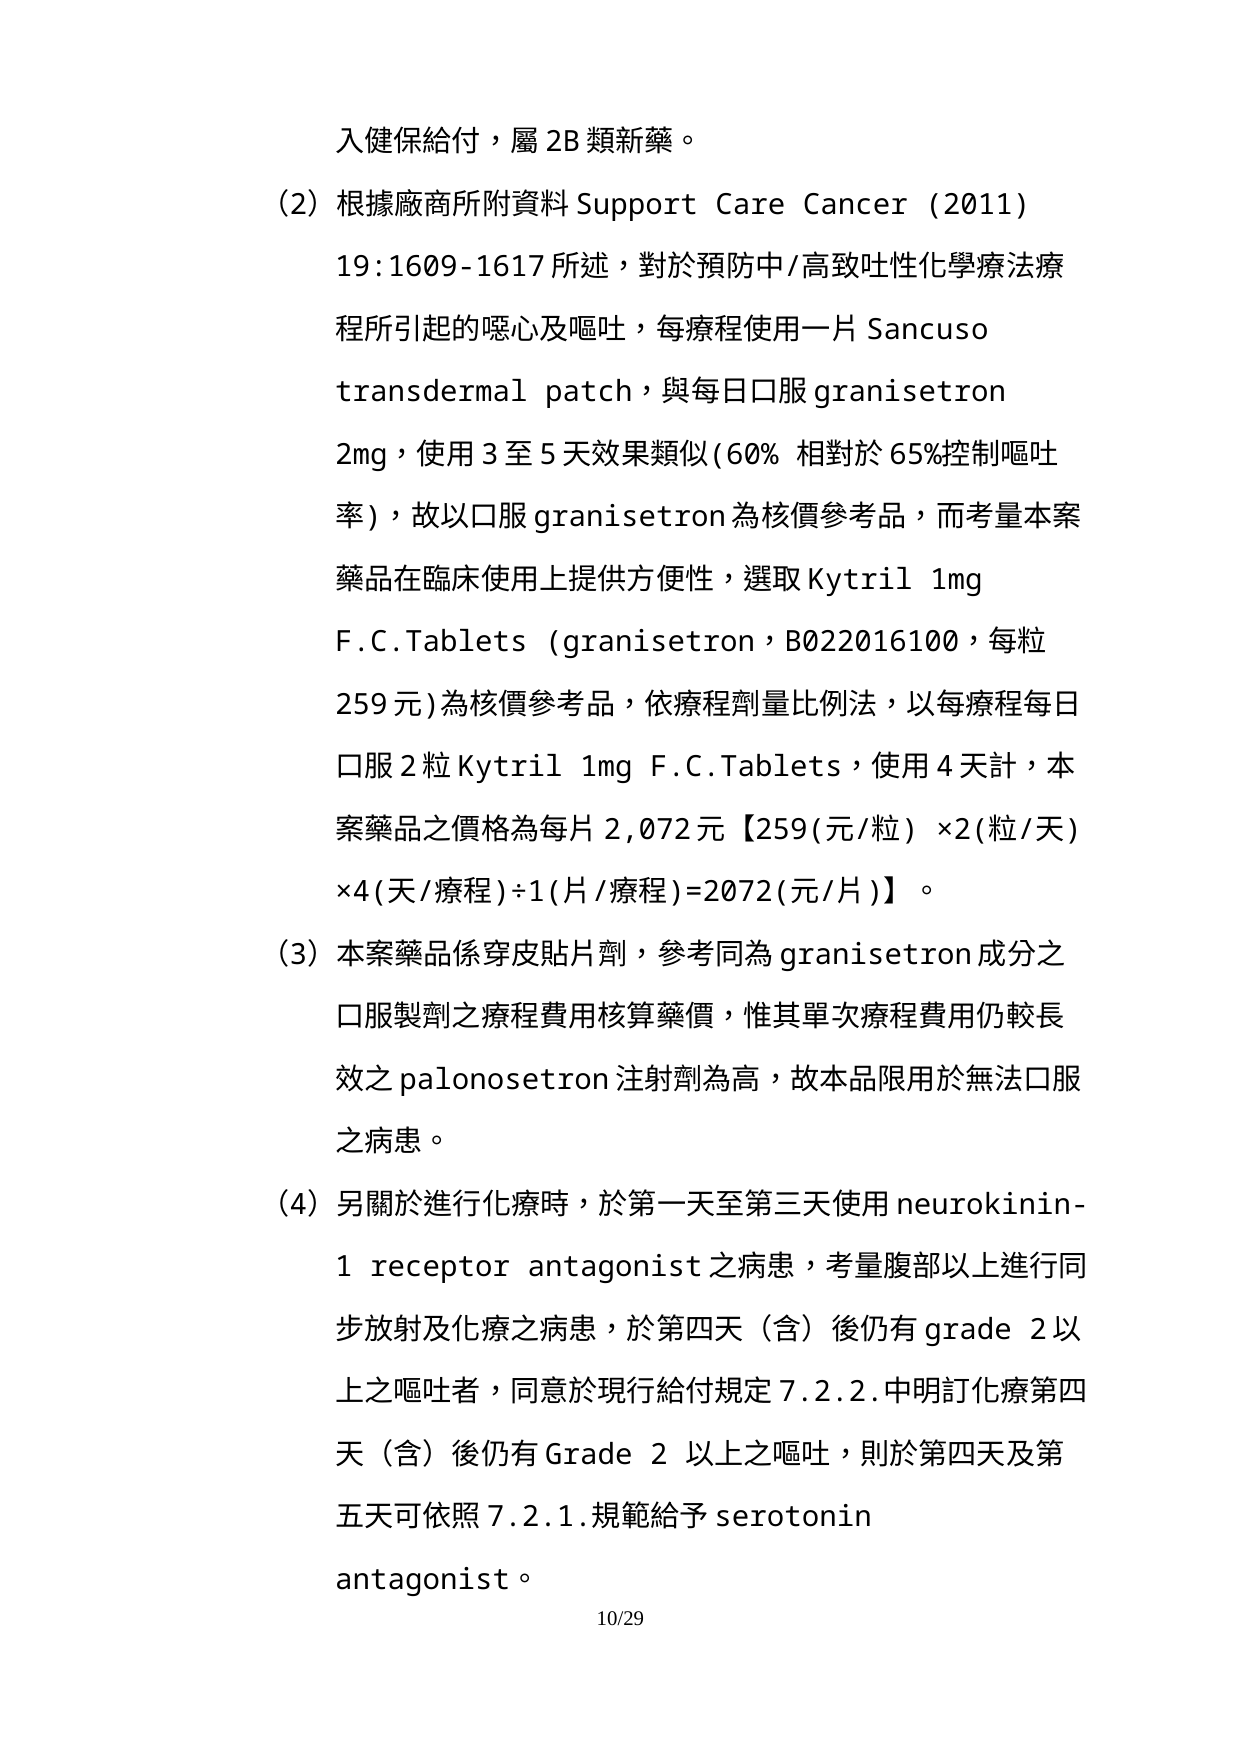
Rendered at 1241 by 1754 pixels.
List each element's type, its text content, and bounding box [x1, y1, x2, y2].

text 入健保給付，屬2B類新藥。 [260, 97, 1092, 160]
text （3）本案藥品係穿皮貼片劑，參考同為granisetron成分之口服製劑之療程費用核算藥價，惟其單次療程費用仍較長效之palonosetron注射劑為高，故本品限用於無法口服之病患。 [260, 910, 1092, 1160]
text （4）另關於進行化療時，於第一天至第三天使用neurokinin-1 receptor antagonist之病患，考量腹部以上進行同步放射及化療之病患，於第四天（含）後仍有grade 2以上之嘔吐者，同意於現行給付規定7.2.2.中明訂化療第四天（含）後仍有Grade 2 以上之嘔吐，則於第四天及第五天可依照7.2.1.規範給予serotonin antagonist。 [260, 1160, 1092, 1597]
text （2）根據廠商所附資料Support Care Cancer (2011) 19:1609-1617所述，對於預防中/高致吐性化學療法療程所引起的噁心及嘔吐，每療程使用一片Sancuso transdermal patch，與每日口服granisetron 2mg，使用3至5天效果類似(60% 相對於65%控制嘔吐率)，故以口服granisetron為核價參考品，而考量本案藥品在臨床使用上提供方便性，選取Kytril 1mg F.C.Tablets (granisetron，B022016100，每粒259元)為核價參考品，依療程劑量比例法，以每療程每日口服2粒Kytril 1mg F.C.Tablets，使用4天計，本案藥品之價格為每片2,072元【259(元/粒) ×2(粒/天) ×4(天/療程)÷1(片/療程)=2072(元/片)】。 [260, 160, 1092, 910]
